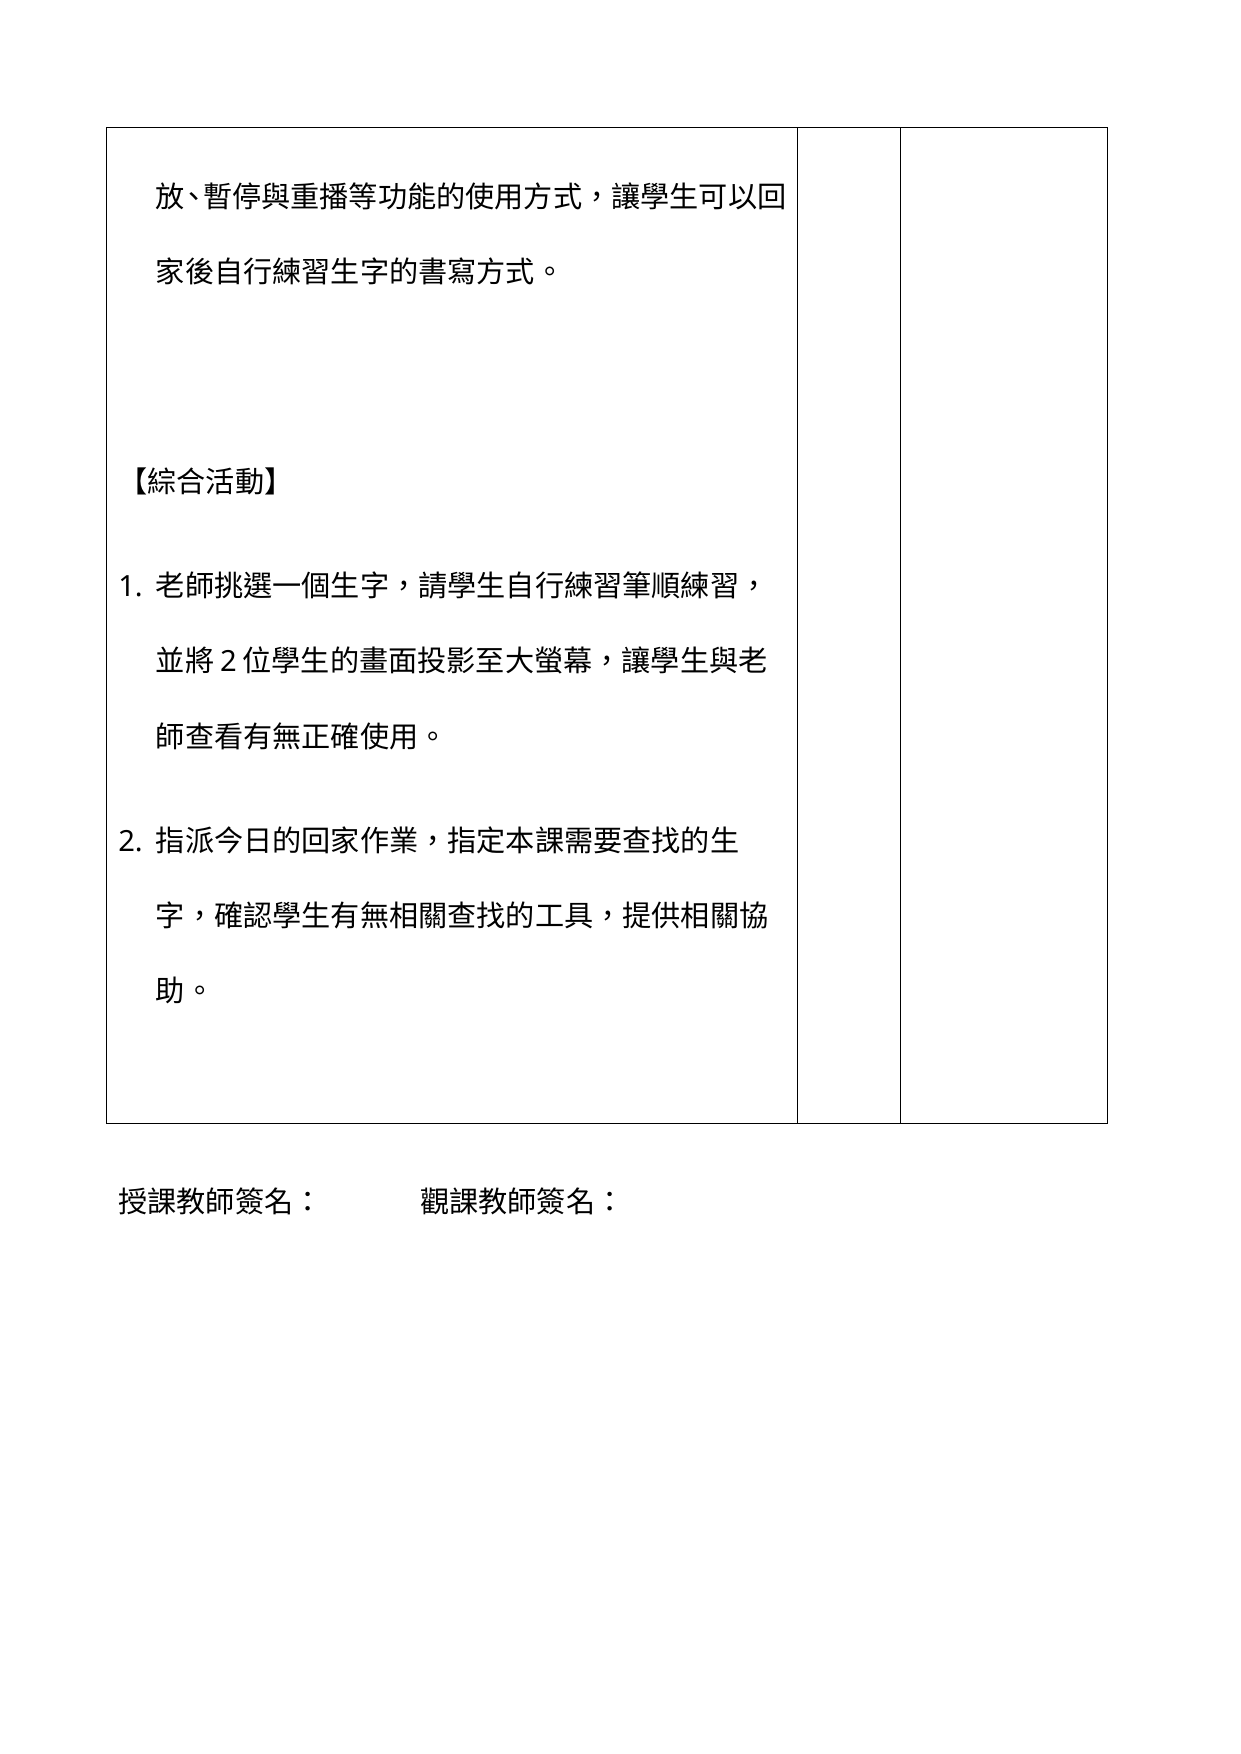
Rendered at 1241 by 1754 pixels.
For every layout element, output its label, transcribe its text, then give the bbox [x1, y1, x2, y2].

table_cell 【引起動機】 老師播放本課課前動畫，讓學生瞭解本課大致內容，概覽本課全文。 老師使用電子書播放本課課文語音檔，並介紹本課的生字。 【發展活動】 本課生字 老師以大螢幕的電子書指導學生練習本課生字的讀音與拼音，讓學生對於生字有最初的認識。 接著，老師指導學生注意電子書上生字的筆順寫法，讓學生升自行書空練習。 老師協助學生使用IPAD連線開啟老師製作的生字書寫網頁https://klbubu.ct.ws/101.html 指導學生選出本課第七課的網頁找出本課生字。 老師指導學生使用<筆順撥放>與<筆順練習>功能。 協助學生調整筆順撥放速度、開啟聲音提示與播放、暫停與重播等功能的使用方式，讓學生可以回家後自行練習生字的書寫方式。 【綜合活動】 老師挑選一個生字，請學生自行練習筆順練習，並將2位學生的畫面投影至大螢幕，讓學生與老師查看有無正確使用。 指派今日的回家作業，指定本課需要查找的生字，確認學生有無相關查找的工具，提供相關協助。 [107, 128, 797, 1123]
table_cell [901, 128, 1107, 1123]
table_cell [798, 128, 900, 1123]
text 授課教師簽名： 觀課教師簽名： [118, 1162, 1122, 1237]
